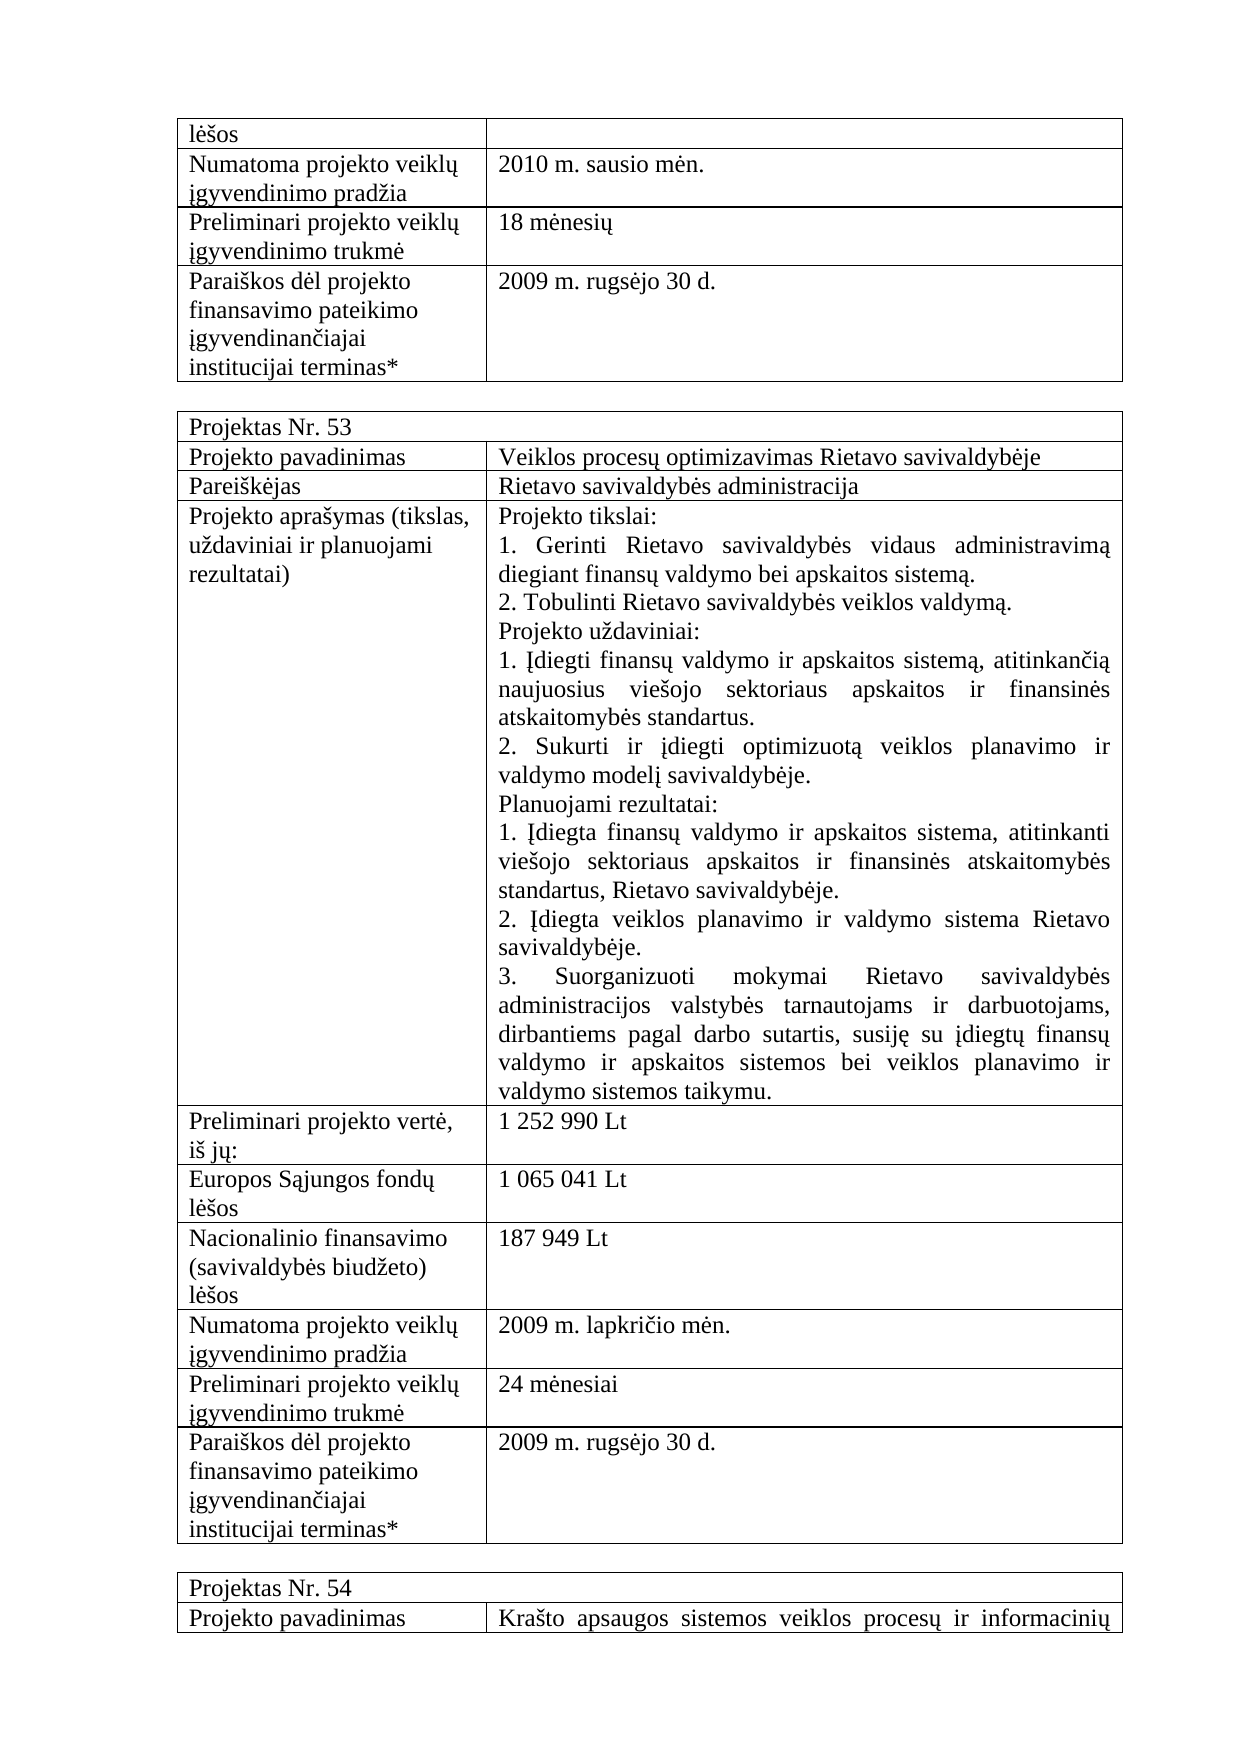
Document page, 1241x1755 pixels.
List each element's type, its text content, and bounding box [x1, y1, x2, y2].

table_cell Paraiškos dėl projekto finansavimo pateikimo įgyvendinančiajai institucijai terminas* [178, 1428, 486, 1542]
table_cell 1 065 041 Lt [487, 1165, 1122, 1222]
table_cell Numatoma projekto veiklų įgyvendinimo pradžia [178, 149, 486, 206]
table_cell Numatoma projekto veiklų įgyvendinimo pradžia [178, 1310, 486, 1368]
table_cell Krašto apsaugos sistemos veiklos procesų ir informacinių [487, 1603, 1122, 1632]
table_cell 2009 m. rugsėjo 30 d. [487, 266, 1122, 381]
table_cell Rietavo savivaldybės administracija [487, 471, 1122, 500]
table_cell Preliminari projekto veiklų įgyvendinimo trukmė [178, 1369, 486, 1426]
table_cell Projekto pavadinimas [178, 1603, 486, 1632]
table_cell Preliminari projekto veiklų įgyvendinimo trukmė [178, 208, 486, 265]
table_cell 187 949 Lt [487, 1223, 1122, 1309]
table_cell Veiklos procesų optimizavimas Rietavo savivaldybėje [487, 442, 1122, 470]
table_cell Pareiškėjas [178, 471, 486, 500]
table_cell 24 mėnesiai [487, 1369, 1122, 1426]
table_cell Projekto aprašymas (tikslas, uždaviniai ir planuojami rezultatai) [178, 501, 486, 1105]
table_header Projektas Nr. 53 [178, 412, 1122, 441]
table_cell 1 252 990 Lt [487, 1106, 1122, 1163]
table_cell lėšos [178, 119, 486, 148]
table_cell Preliminari projekto vertė, iš jų: [178, 1106, 486, 1163]
table_cell 2009 m. lapkričio mėn. [487, 1310, 1122, 1368]
table_cell [487, 119, 1122, 148]
table_cell Projekto pavadinimas [178, 442, 486, 470]
table_cell Nacionalinio finansavimo (savivaldybės biudžeto) lėšos [178, 1223, 486, 1309]
table_cell Paraiškos dėl projekto finansavimo pateikimo įgyvendinančiajai institucijai terminas* [178, 266, 486, 381]
table_header Projektas Nr. 54 [178, 1573, 1122, 1602]
table_cell 2009 m. rugsėjo 30 d. [487, 1428, 1122, 1542]
table_cell 2010 m. sausio mėn. [487, 149, 1122, 206]
table_cell 18 mėnesių [487, 208, 1122, 265]
table_cell Europos Sąjungos fondų lėšos [178, 1165, 486, 1222]
table_cell Projekto tikslai: 1. Gerinti Rietavo savivaldybės vidaus administravimą diegiant finansų valdymo bei apskaitos sistemą. 2. Tobulinti Rietavo savivaldybės veiklos valdymą. Projekto uždaviniai: 1. Įdiegti finansų valdymo ir apskaitos sistemą, atitinkančią naujuosius viešojo sektoriaus apskaitos ir finansinės atskaitomybės standartus. 2. Sukurti ir įdiegti optimizuotą veiklos planavimo ir valdymo modelį savivaldybėje. Planuojami rezultatai: 1. Įdiegta finansų valdymo ir apskaitos sistema, atitinkanti viešojo sektoriaus apskaitos ir finansinės atskaitomybės standartus, Rietavo savivaldybėje. 2. Įdiegta veiklos planavimo ir valdymo sistema Rietavo savivaldybėje. 3. Suorganizuoti mokymai Rietavo savivaldybės administracijos valstybės tarnautojams ir darbuotojams, dirbantiems pagal darbo sutartis, susiję su įdiegtų finansų valdymo ir apskaitos sistemos bei veiklos planavimo ir valdymo sistemos taikymu. [487, 501, 1122, 1105]
